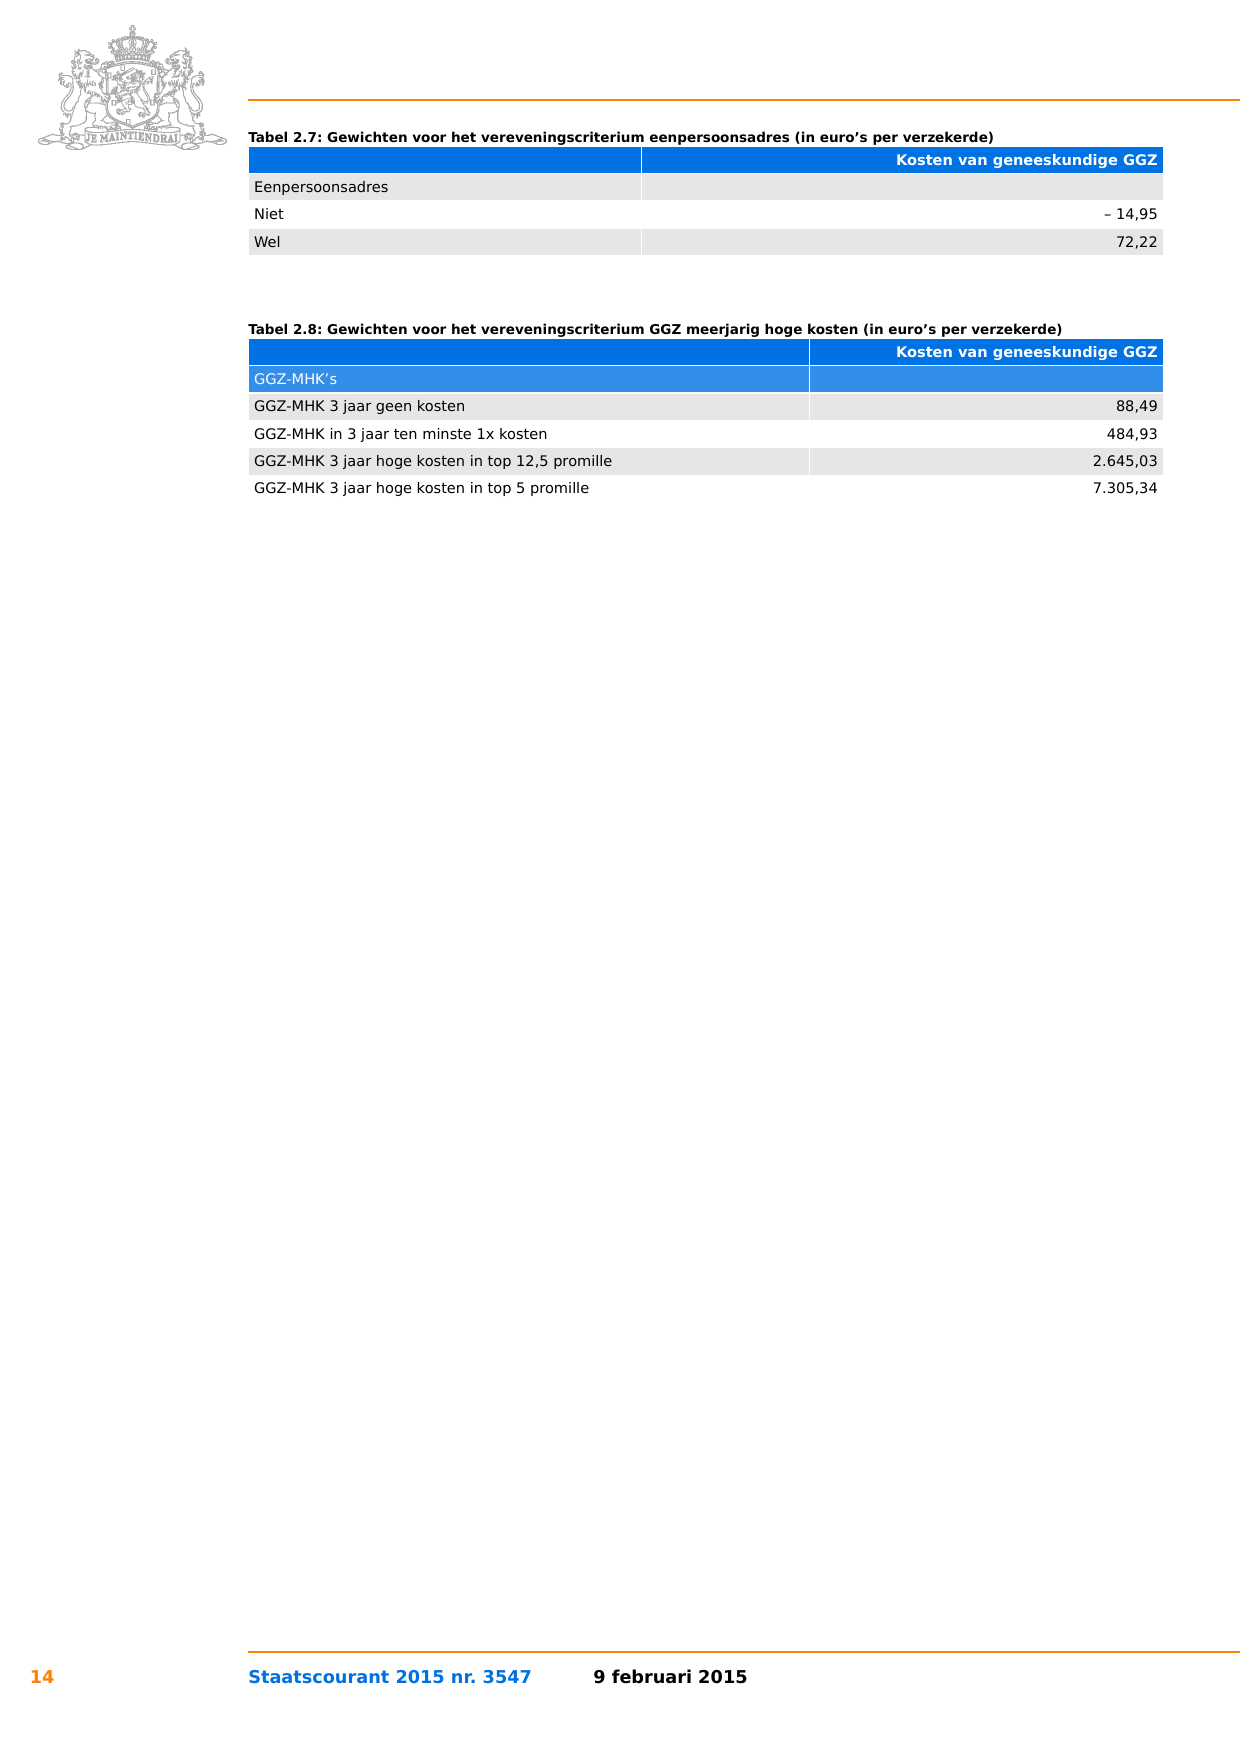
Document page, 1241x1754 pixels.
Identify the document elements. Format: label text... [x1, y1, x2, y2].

table_cell 484,93 [810, 421, 1163, 447]
table_cell 2.645,03 [810, 448, 1163, 475]
table_cell GGZ-MHK 3 jaar geen kosten [249, 394, 809, 420]
table_cell Niet [249, 201, 641, 228]
table_cell GGZ-MHK 3 jaar hoge kosten in top 12,5 promille [249, 448, 809, 475]
table_cell [642, 174, 1163, 200]
table_cell GGZ-MHK’s [249, 366, 809, 392]
picture [38, 25, 227, 150]
table_cell Kosten van geneeskundige GGZ [642, 147, 1163, 173]
table_cell GGZ-MHK in 3 jaar ten minste 1x kosten [249, 421, 809, 447]
table_header Tabel 2.8: Gewichten voor het vereveningscriterium GGZ meerjarig hoge kosten (in euro’s per verzekerde) [248, 322, 1163, 338]
table_cell Kosten van geneeskundige GGZ [810, 339, 1163, 365]
table_cell – 14,95 [642, 201, 1163, 228]
table_cell 88,49 [810, 394, 1163, 420]
table_cell [249, 147, 641, 173]
table_cell GGZ-MHK 3 jaar hoge kosten in top 5 promille [249, 476, 809, 502]
table_cell Wel [249, 229, 641, 255]
table_cell 72,22 [642, 229, 1163, 255]
table_header Tabel 2.7: Gewichten voor het vereveningscriterium eenpersoonsadres (in euro’s per verzekerde) [248, 130, 1163, 146]
table_cell Eenpersoonsadres [249, 174, 641, 200]
table_cell [249, 339, 809, 365]
table_cell [810, 366, 1163, 392]
table_cell 7.305,34 [810, 476, 1163, 502]
